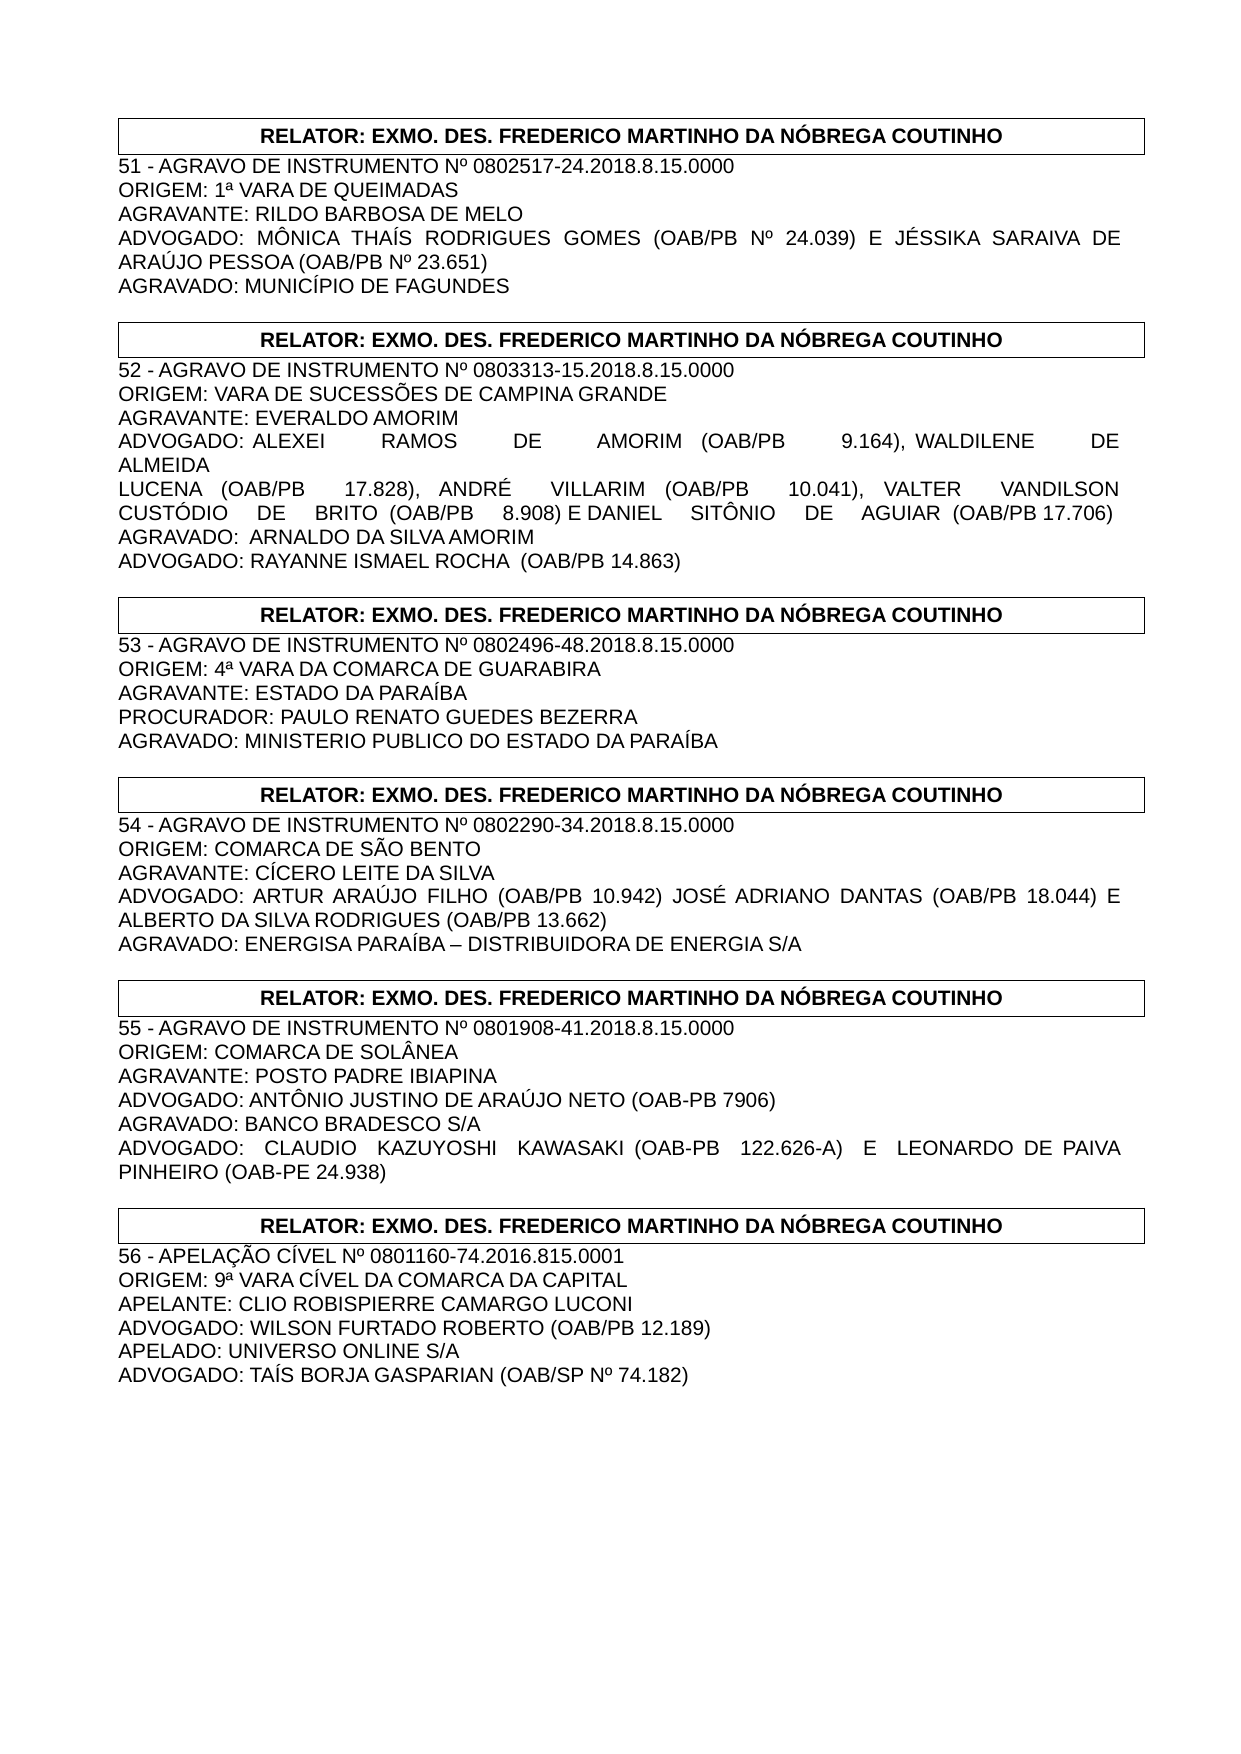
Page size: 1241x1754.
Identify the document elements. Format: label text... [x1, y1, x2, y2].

text APELADO: UNIVERSO ONLINE S/A [118, 1339, 1122, 1363]
table_header RELATOR: EXMO. DES. FREDERICO MARTINHO DA NÓBREGA COUTINHO [119, 119, 1144, 154]
table_header RELATOR: EXMO. DES. FREDERICO MARTINHO DA NÓBREGA COUTINHO [119, 323, 1144, 357]
text AGRAVANTE: EVERALDO AMORIM [118, 405, 1122, 429]
text 54 - AGRAVO DE INSTRUMENTO Nº 0802290-34.2018.8.15.0000 [118, 813, 1122, 836]
text AGRAVANTE: RILDO BARBOSA DE MELO [118, 202, 1122, 226]
text ORIGEM: COMARCA DE SÃO BENTO [118, 836, 1122, 860]
text AGRAVADO: ARNALDO DA SILVA AMORIM [118, 525, 1122, 549]
text ADVOGADO: MÔNICA THAÍS RODRIGUES GOMES (OAB/PB Nº 24.039) E JÉSSIKA SARAIVA DE ARAÚJO PESSOA (OAB/PB Nº 23.651) [118, 226, 1122, 274]
text 52 - AGRAVO DE INSTRUMENTO Nº 0803313-15.2018.8.15.0000 [118, 358, 1122, 381]
text AGRAVADO: MUNICÍPIO DE FAGUNDES [118, 274, 1122, 298]
table_header RELATOR: EXMO. DES. FREDERICO MARTINHO DA NÓBREGA COUTINHO [119, 598, 1144, 633]
text ADVOGADO: ALEXEI RAMOS DE AMORIM (OAB/PB 9.164), WALDILENE DE ALMEIDA [118, 429, 1122, 477]
text ADVOGADO: CLAUDIO KAZUYOSHI KAWASAKI (OAB-PB 122.626-A) E LEONARDO DE PAIVA PINHEIRO (OAB-PE 24.938) [118, 1136, 1122, 1184]
text APELANTE: CLIO ROBISPIERRE CAMARGO LUCONI [118, 1291, 1122, 1315]
text ORIGEM: VARA DE SUCESSÕES DE CAMPINA GRANDE [118, 381, 1122, 405]
text ORIGEM: 4ª VARA DA COMARCA DE GUARABIRA [118, 657, 1122, 681]
text PROCURADOR: PAULO RENATO GUEDES BEZERRA [118, 705, 1122, 729]
text ADVOGADO: RAYANNE ISMAEL ROCHA (OAB/PB 14.863) [118, 549, 1122, 573]
text ADVOGADO: ARTUR ARAÚJO FILHO (OAB/PB 10.942) JOSÉ ADRIANO DANTAS (OAB/PB 18.044) E ALBERTO DA SILVA RODRIGUES (OAB/PB 13.662) [118, 884, 1122, 932]
table_header RELATOR: EXMO. DES. FREDERICO MARTINHO DA NÓBREGA COUTINHO [119, 1209, 1144, 1243]
text ADVOGADO: WILSON FURTADO ROBERTO (OAB/PB 12.189) [118, 1315, 1122, 1339]
text ORIGEM: 9ª VARA CÍVEL DA COMARCA DA CAPITAL [118, 1267, 1122, 1291]
text AGRAVADO: BANCO BRADESCO S/A [118, 1112, 1122, 1136]
text ADVOGADO: TAÍS BORJA GASPARIAN (OAB/SP Nº 74.182) [118, 1363, 1122, 1387]
text AGRAVADO: ENERGISA PARAÍBA – DISTRIBUIDORA DE ENERGIA S/A [118, 932, 1122, 956]
text ADVOGADO: ANTÔNIO JUSTINO DE ARAÚJO NETO (OAB-PB 7906) [118, 1088, 1122, 1112]
text AGRAVANTE: ESTADO DA PARAÍBA [118, 681, 1122, 705]
table_header RELATOR: EXMO. DES. FREDERICO MARTINHO DA NÓBREGA COUTINHO [119, 778, 1144, 812]
text AGRAVANTE: POSTO PADRE IBIAPINA [118, 1064, 1122, 1088]
text ORIGEM: COMARCA DE SOLÂNEA [118, 1040, 1122, 1064]
text AGRAVADO: MINISTERIO PUBLICO DO ESTADO DA PARAÍBA [118, 729, 1122, 753]
text LUCENA (OAB/PB 17.828), ANDRÉ VILLARIM (OAB/PB 10.041), VALTER VANDILSON CUSTÓDIO DE BRITO (OAB/PB 8.908) E DANIEL SITÔNIO DE AGUIAR (OAB/PB 17.706) [118, 477, 1122, 525]
text 56 - APELAÇÃO CÍVEL Nº 0801160-74.2016.815.0001 [118, 1244, 1122, 1267]
text 53 - AGRAVO DE INSTRUMENTO Nº 0802496-48.2018.8.15.0000 [118, 634, 1122, 657]
text 55 - AGRAVO DE INSTRUMENTO Nº 0801908-41.2018.8.15.0000 [118, 1017, 1122, 1040]
text AGRAVANTE: CÍCERO LEITE DA SILVA [118, 860, 1122, 884]
table_header RELATOR: EXMO. DES. FREDERICO MARTINHO DA NÓBREGA COUTINHO [119, 981, 1144, 1016]
text ORIGEM: 1ª VARA DE QUEIMADAS [118, 178, 1122, 202]
text 51 - AGRAVO DE INSTRUMENTO Nº 0802517-24.2018.8.15.0000 [118, 155, 1122, 178]
